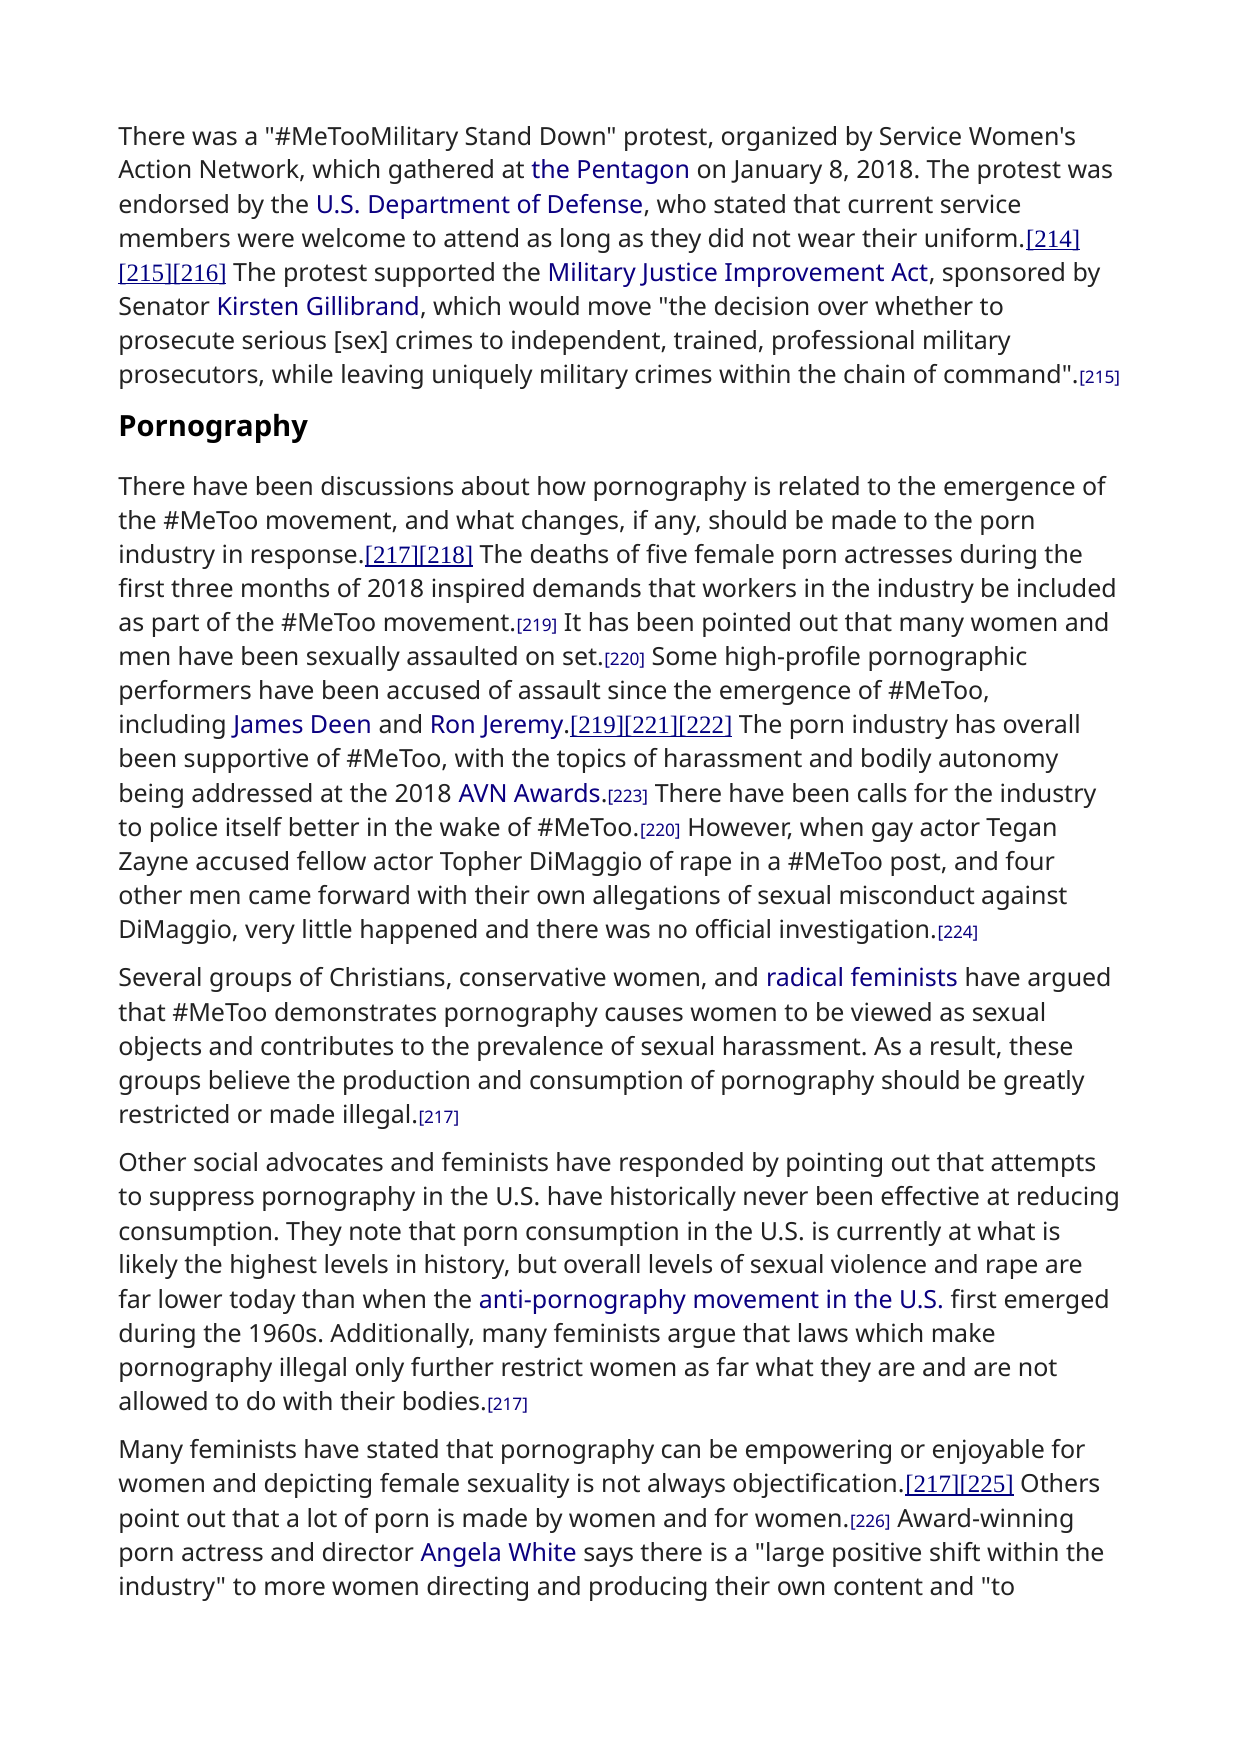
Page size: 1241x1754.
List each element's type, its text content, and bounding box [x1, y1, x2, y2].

text There was a "#MeTooMilitary Stand Down" protest, organized by Service Women's Action Network, which gathered at the Pentagon on January 8, 2018. The protest was endorsed by the U.S. Department of Defense, who stated that current service members were welcome to attend as long as they did not wear their uniform.[214][215][216] The protest supported the Military Justice Improvement Act, sponsored by Senator Kirsten Gillibrand, which would move "the decision over whether to prosecute serious [sex] crimes to independent, trained, professional military prosecutors, while leaving uniquely military crimes within the chain of command".[215] [118, 118, 1122, 391]
text Several groups of Christians, conservative women, and radical feminists have argued that #MeToo demonstrates pornography causes women to be viewed as sexual objects and contributes to the prevalence of sexual harassment. As a result, these groups believe the production and consumption of pornography should be greatly restricted or made illegal.[217] [118, 960, 1122, 1130]
text Other social advocates and feminists have responded by pointing out that attempts to suppress pornography in the U.S. have historically never been effective at reducing consumption. They note that porn consumption in the U.S. is currently at what is likely the highest levels in history, but overall levels of sexual violence and rape are far lower today than when the anti-pornography movement in the U.S. first emerged during the 1960s. Additionally, many feminists argue that laws which make pornography illegal only further restrict women as far what they are and are not allowed to do with their bodies.[217] [118, 1145, 1122, 1417]
text There have been discussions about how pornography is related to the emergence of the #MeToo movement, and what changes, if any, should be made to the porn industry in response.[217][218] The deaths of five female porn actresses during the first three months of 2018 inspired demands that workers in the industry be included as part of the #MeToo movement.[219] It has been pointed out that many women and men have been sexually assaulted on set.[220] Some high-profile pornographic performers have been accused of assault since the emergence of #MeToo, including James Deen and Ron Jeremy.[219][221][222] The porn industry has overall been supportive of #MeToo, with the topics of harassment and bodily autonomy being addressed at the 2018 AVN Awards.[223] There have been calls for the industry to police itself better in the wake of #MeToo.[220] However, when gay actor Tegan Zayne accused fellow actor Topher DiMaggio of rape in a #MeToo post, and four other men came forward with their own allegations of sexual misconduct against DiMaggio, very little happened and there was no official investigation.[224] [118, 469, 1122, 946]
text Many feminists have stated that pornography can be empowering or enjoyable for women and depicting female sexuality is not always objectification.[217][225] Others point out that a lot of porn is made by women and for women.[226] Award-winning porn actress and director Angela White says there is a "large positive shift within the industry" to more women directing and producing their own content and "to [118, 1432, 1122, 1602]
subtitle Pornography [118, 405, 1122, 445]
